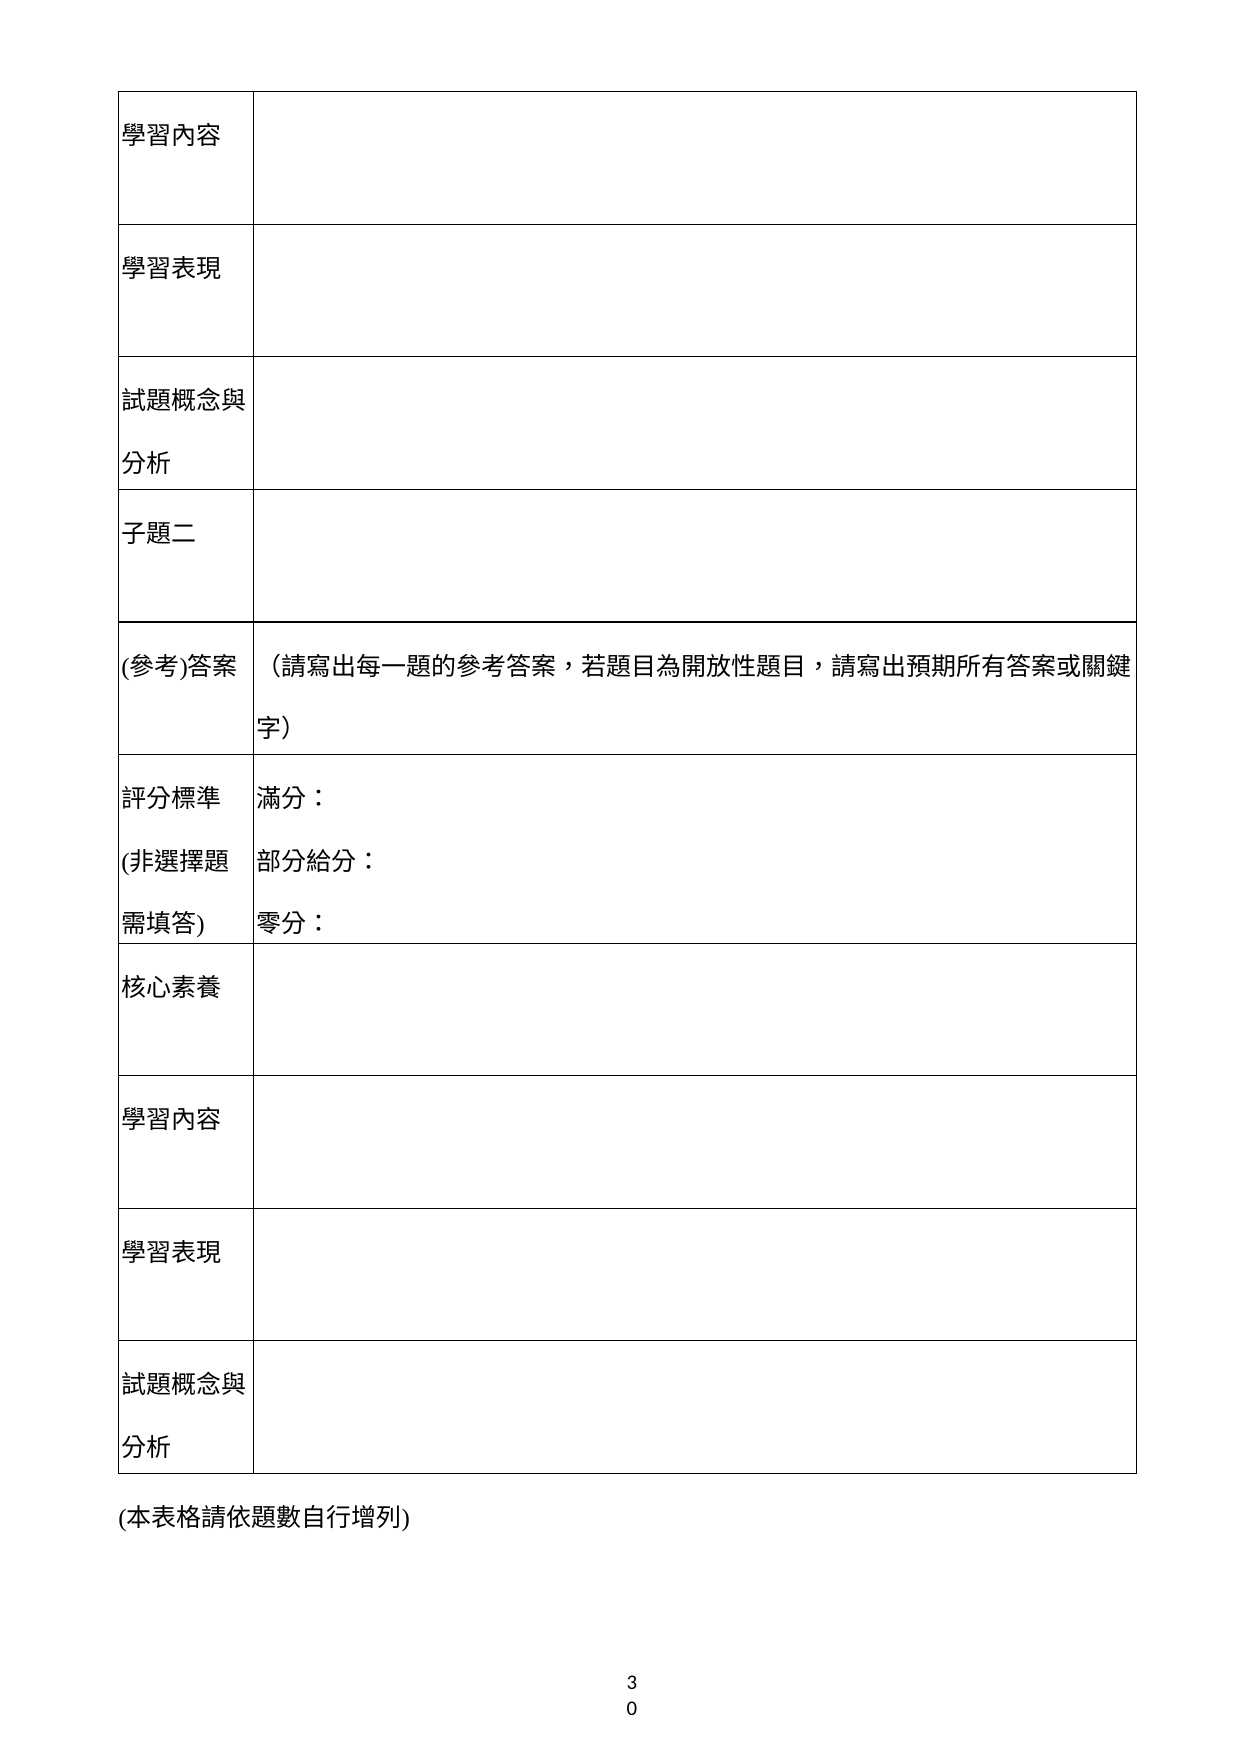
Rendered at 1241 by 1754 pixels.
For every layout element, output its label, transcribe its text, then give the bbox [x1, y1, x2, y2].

table_cell 試題概念與分析 [119, 357, 253, 489]
table_cell 滿分： 部分給分： 零分： [254, 755, 1136, 942]
table_cell [254, 1209, 1136, 1340]
table_cell 學習表現 [119, 1209, 253, 1340]
table_cell [254, 944, 1136, 1075]
table_cell （請寫出每一題的參考答案，若題目為開放性題目，請寫出預期所有答案或關鍵字） [254, 623, 1136, 754]
table_cell 學習內容 [119, 92, 253, 223]
table_cell 學習內容 [119, 1076, 253, 1208]
table_cell (參考)答案 [119, 623, 253, 754]
text (本表格請依題數自行增列) [118, 1474, 1137, 1536]
table_cell [254, 1341, 1136, 1473]
table_cell 試題概念與分析 [119, 1341, 253, 1473]
table_cell [254, 357, 1136, 489]
table_cell 核心素養 [119, 944, 253, 1075]
table_cell 學習表現 [119, 225, 253, 356]
table_cell [254, 92, 1136, 223]
table_cell [254, 1076, 1136, 1208]
table_cell 評分標準 (非選擇題需填答) [119, 755, 253, 942]
table_cell 子題二 [119, 490, 253, 621]
table_cell [254, 490, 1136, 621]
table_cell [254, 225, 1136, 356]
